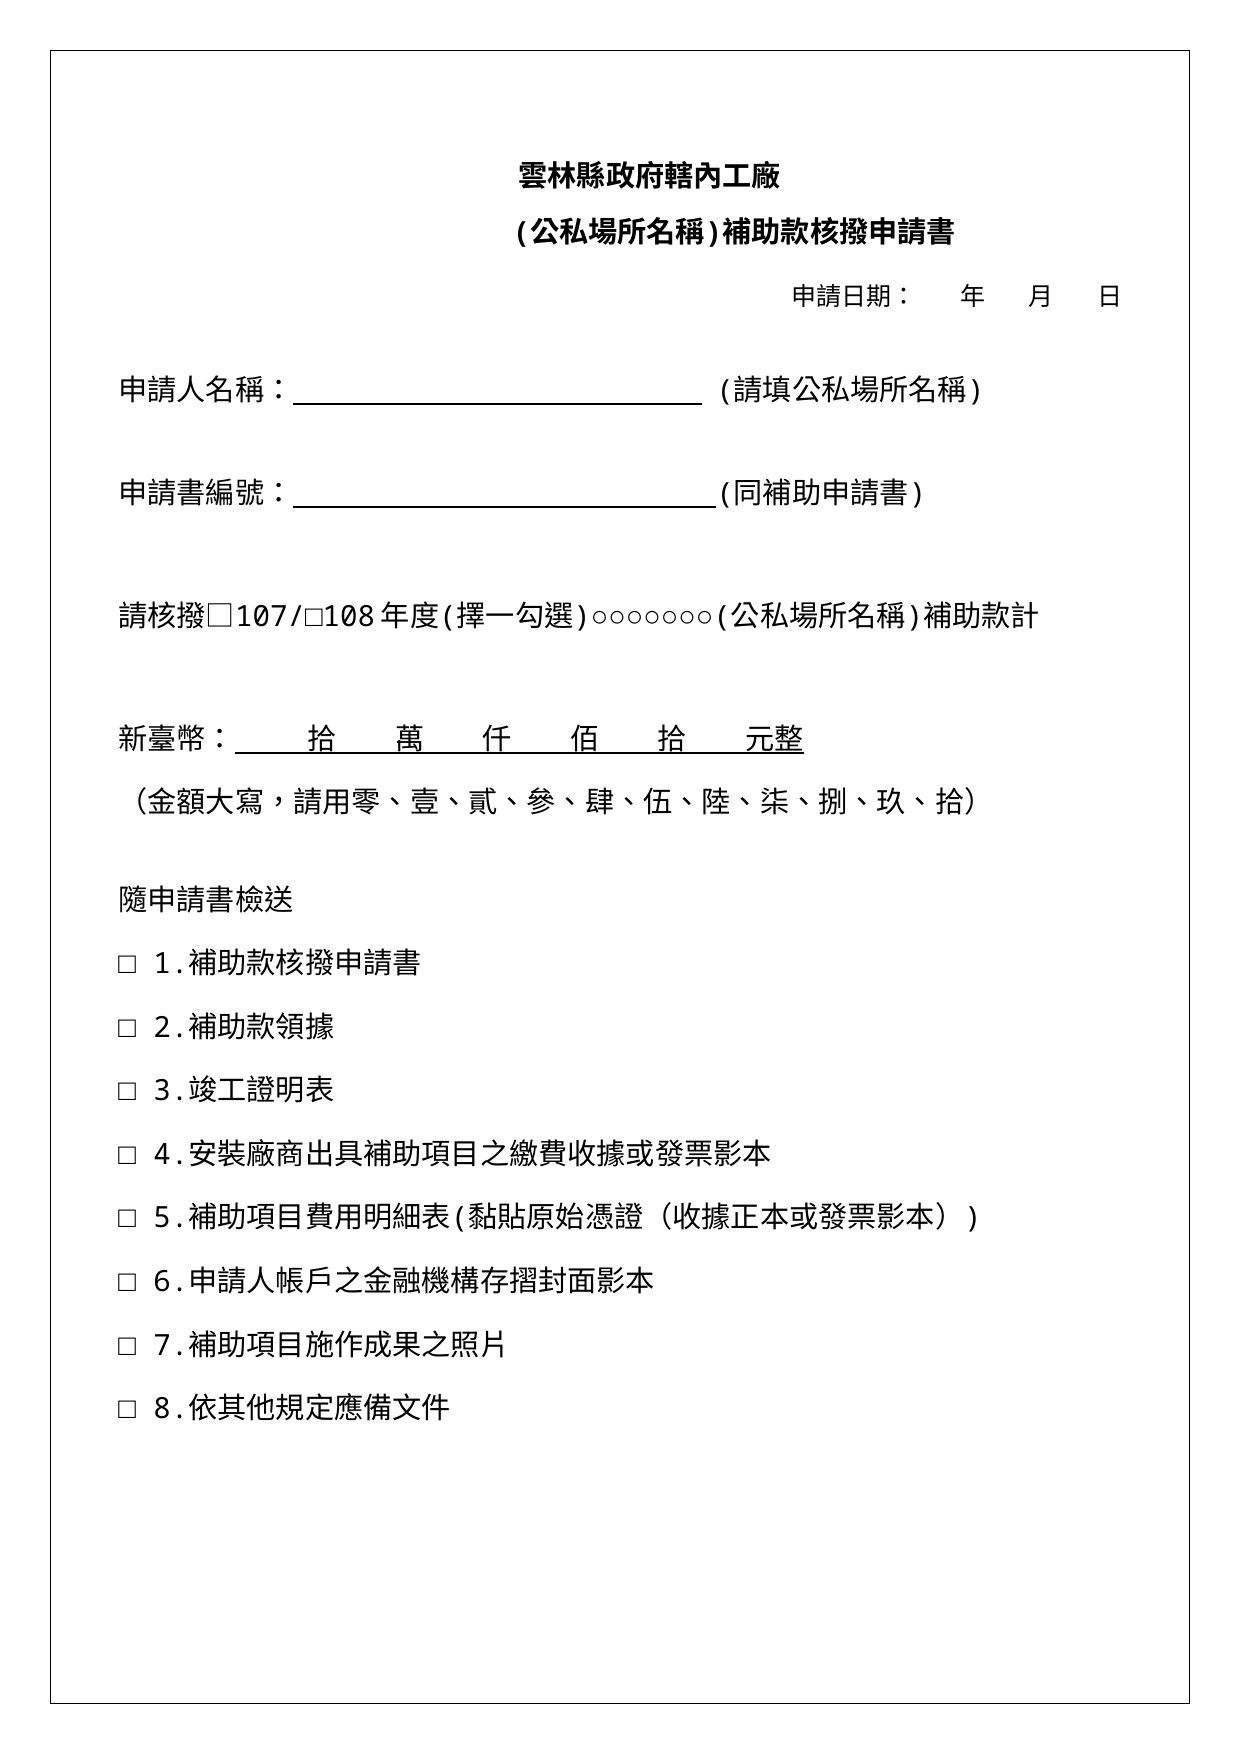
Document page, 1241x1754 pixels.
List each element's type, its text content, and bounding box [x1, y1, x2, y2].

text □ 7.補助項目施作成果之照片 [118, 1321, 1122, 1363]
text □ 4.安裝廠商出具補助項目之繳費收據或發票影本 [118, 1131, 1122, 1173]
text 隨申請書檢送 [118, 876, 1122, 919]
text （金額大寫，請用零、壹、貳、參、肆、伍、陸、柒、捌、玖、拾） [118, 779, 1122, 821]
text □ 3.竣工證明表 [118, 1067, 1122, 1109]
text 申請日期： 年 月 日 [118, 272, 1122, 314]
text 申請人名稱： (請填公私場所名稱) [118, 362, 1122, 410]
text □ 2.補助款領據 [118, 1003, 1122, 1046]
text □ 6.申請人帳戶之金融機構存摺封面影本 [118, 1258, 1122, 1300]
text □ 8.依其他規定應備文件 [118, 1385, 1122, 1427]
text □ 5.補助項目費用明細表(黏貼原始憑證（收據正本或發票影本）) [118, 1194, 1122, 1236]
text 請核撥□107/□108年度(擇一勾選)○○○○○○○(公私場所名稱)補助款計 [118, 592, 1122, 635]
text □ 1.補助款核撥申請書 [118, 940, 1122, 982]
text (公私場所名稱)補助款核撥申請書 [118, 208, 1122, 251]
text 申請書編號： (同補助申請書) [118, 469, 1122, 512]
text 雲林縣政府轄內工廠 [177, 150, 1122, 196]
text 新臺幣： 拾 萬 仟 佰 拾 元整 [118, 716, 1122, 758]
